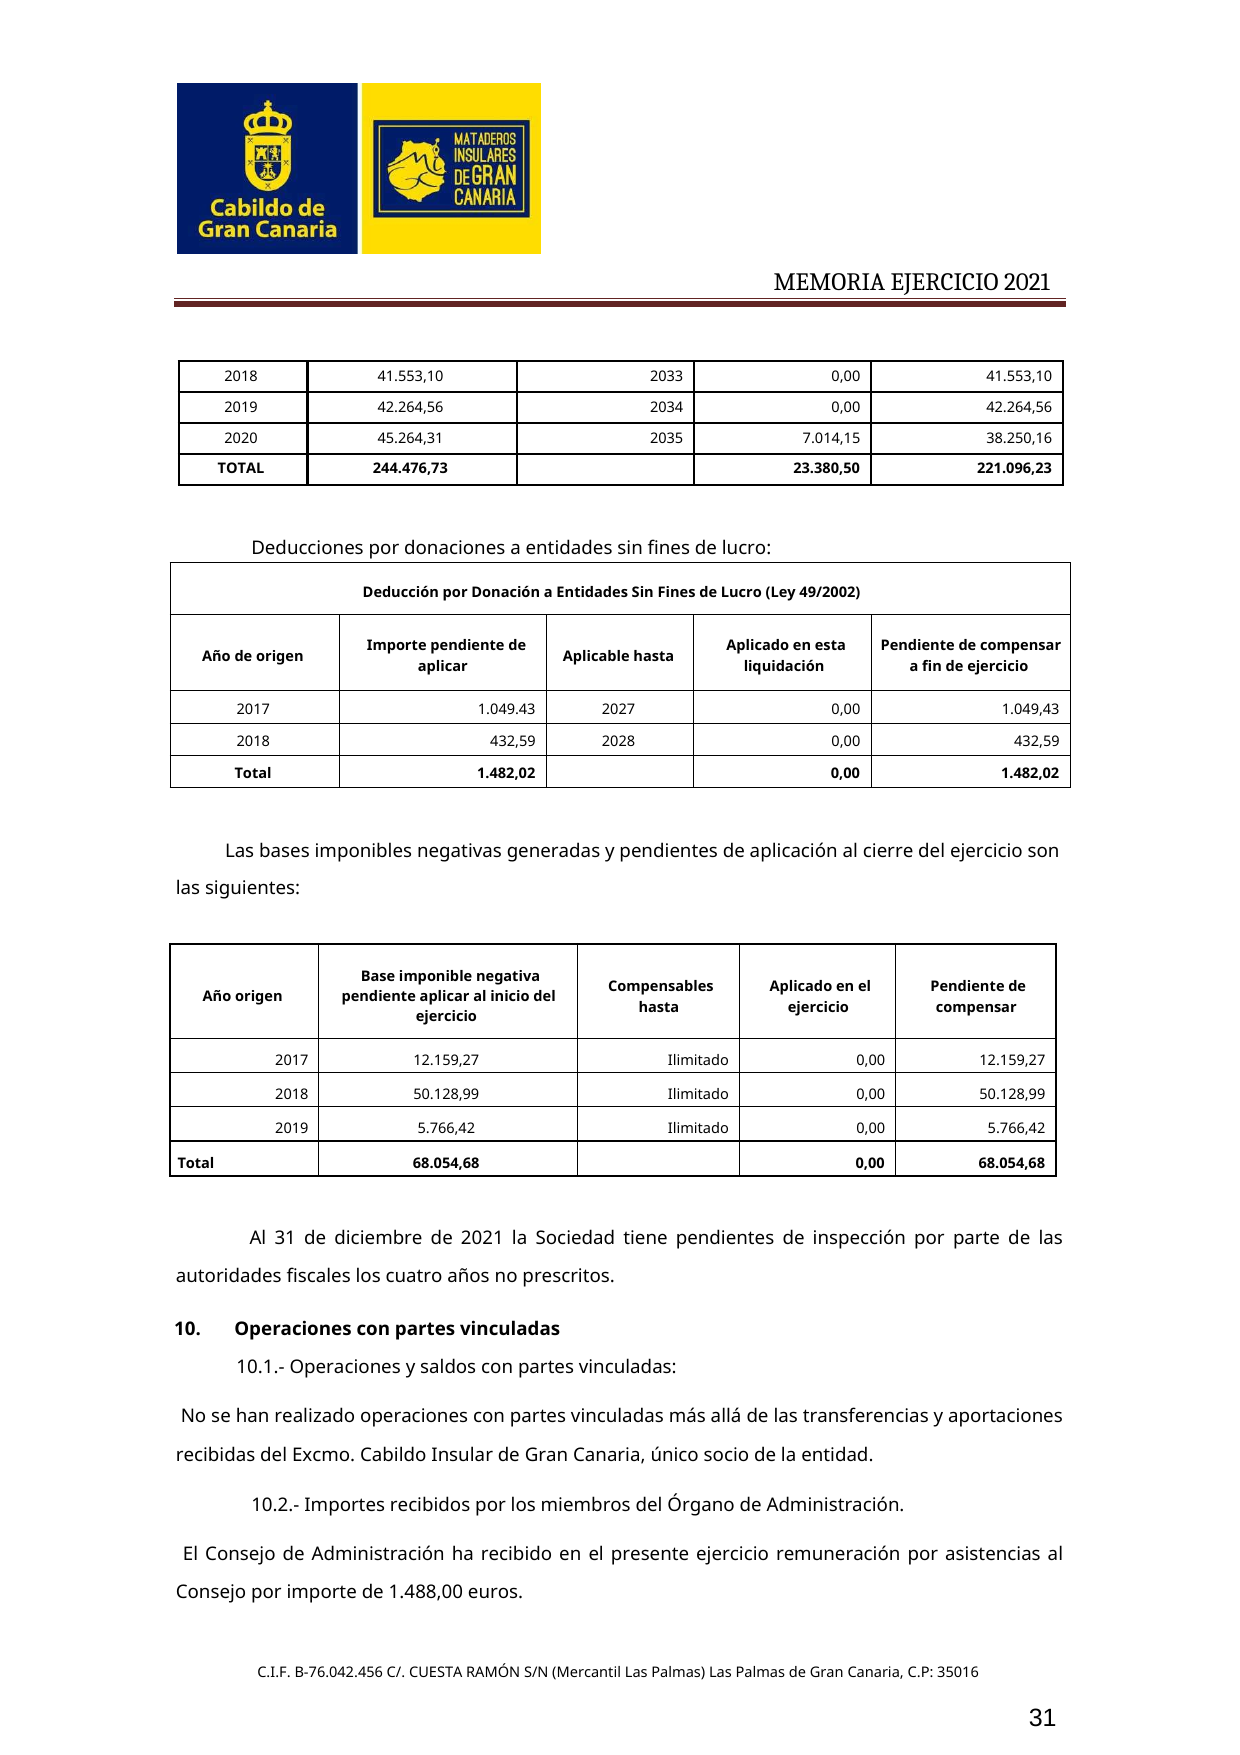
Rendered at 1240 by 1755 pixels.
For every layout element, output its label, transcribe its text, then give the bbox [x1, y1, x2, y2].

table_cell Total [171, 1142, 318, 1175]
table_header Deducción por Donación a Entidades Sin Fines de Lucro (Ley 49/2002) [340, 563, 1070, 614]
table_cell 23.380,50 [695, 455, 870, 484]
table_cell 50.128,99 [896, 1073, 1055, 1106]
table_cell 2017 [171, 1039, 318, 1072]
table_cell 0,00 [740, 1107, 895, 1140]
table_cell 12.159,27 [319, 1039, 577, 1072]
table_cell TOTAL [180, 455, 306, 484]
table_header Base imponible negativa pendiente aplicar al inicio del ejercicio [319, 945, 577, 1038]
table_cell [518, 455, 693, 484]
table_cell 244.476,73 [309, 455, 516, 484]
table_header Año origen [171, 945, 318, 1038]
table_cell 2019 [171, 1107, 318, 1140]
table_header Aplicado en el ejercicio [740, 945, 895, 1038]
table_cell 50.128,99 [319, 1073, 577, 1106]
table_cell Pendiente de compensar a fin de ejercicio [872, 615, 1070, 690]
table_cell 68.054,68 [319, 1142, 577, 1175]
table_cell Año de origen [171, 615, 339, 690]
text 10.1.- Operaciones y saldos con partes vinculadas: [236, 1353, 1064, 1379]
text No se han realizado operaciones con partes vinculadas más allá de las transferencias y aportaciones recibidas del Excmo. Cabildo Insular de Gran Canaria, único socio de la entidad. [176, 1403, 1064, 1466]
table_cell 41.553,10 [309, 362, 516, 391]
table_cell 432,59 [872, 724, 1070, 755]
table_cell 7.014,15 [695, 424, 870, 453]
table_cell 2017 [171, 691, 339, 722]
table_cell 68.054,68 [896, 1142, 1055, 1175]
table_cell 5.766,42 [319, 1107, 577, 1140]
table_cell Aplicado en esta liquidación [694, 615, 871, 690]
table_cell [547, 756, 693, 787]
table_cell 2018 [180, 362, 306, 391]
table_cell 0,00 [740, 1073, 895, 1106]
table_cell 38.250,16 [872, 424, 1062, 453]
text las siguientes: [176, 874, 1064, 899]
table_cell Ilimitado [578, 1039, 739, 1072]
table_cell Ilimitado [578, 1107, 739, 1140]
table_cell 42.264,56 [872, 393, 1062, 422]
text El Consejo de Administración ha recibido en el presente ejercicio remuneración por asistencias al Consejo por importe de 1.488,00 euros. [176, 1541, 1064, 1604]
table_cell 0,00 [695, 393, 870, 422]
table_cell [578, 1142, 739, 1175]
table_cell 45.264,31 [309, 424, 516, 453]
table_cell 5.766,42 [896, 1107, 1055, 1140]
table_cell 42.264,56 [309, 393, 516, 422]
table_cell 2018 [171, 724, 339, 755]
table_cell 1.049.43 [340, 691, 546, 722]
text Las bases imponibles negativas generadas y pendientes de aplicación al cierre del ejercicio son [67, 837, 1064, 863]
table_cell 2028 [547, 724, 693, 755]
table_cell Total [171, 756, 339, 787]
table_cell 41.553,10 [872, 362, 1062, 391]
table_cell 0,00 [695, 362, 870, 391]
table_cell 0,00 [694, 756, 871, 787]
table_header [171, 563, 339, 614]
table_cell 0,00 [740, 1039, 895, 1072]
table_cell 0,00 [740, 1142, 895, 1175]
subtitle 10. Operaciones con partes vinculadas [67, 1313, 1107, 1341]
text Al 31 de diciembre de 2021 la Sociedad tiene pendientes de inspección por parte de las autoridades fiscales los cuatro años no prescritos. [176, 1224, 1064, 1288]
table_cell 1.049,43 [872, 691, 1070, 722]
table_cell 432,59 [340, 724, 546, 755]
table_cell Aplicable hasta [547, 615, 693, 690]
table_cell 221.096,23 [872, 455, 1062, 484]
table_cell 0,00 [694, 691, 871, 722]
table_cell 1.482,02 [872, 756, 1070, 787]
table_header Compensables hasta [578, 945, 739, 1038]
table_cell 2033 [518, 362, 693, 391]
table_cell 2034 [518, 393, 693, 422]
text 10.2.- Importes recibidos por los miembros del Órgano de Administración. [251, 1491, 1064, 1517]
table_cell 2019 [180, 393, 306, 422]
table_cell 0,00 [694, 724, 871, 755]
table_cell 2035 [518, 424, 693, 453]
table_cell 2027 [547, 691, 693, 722]
table_cell 1.482,02 [340, 756, 546, 787]
table_header Pendiente de compensar [896, 945, 1055, 1038]
table_cell 2020 [180, 424, 306, 453]
table_cell Ilimitado [578, 1073, 739, 1106]
table_cell 2018 [171, 1073, 318, 1106]
table_cell 12.159,27 [896, 1039, 1055, 1072]
table_cell Importe pendiente de aplicar [340, 615, 546, 690]
text Deducciones por donaciones a entidades sin fines de lucro: [251, 535, 1064, 560]
